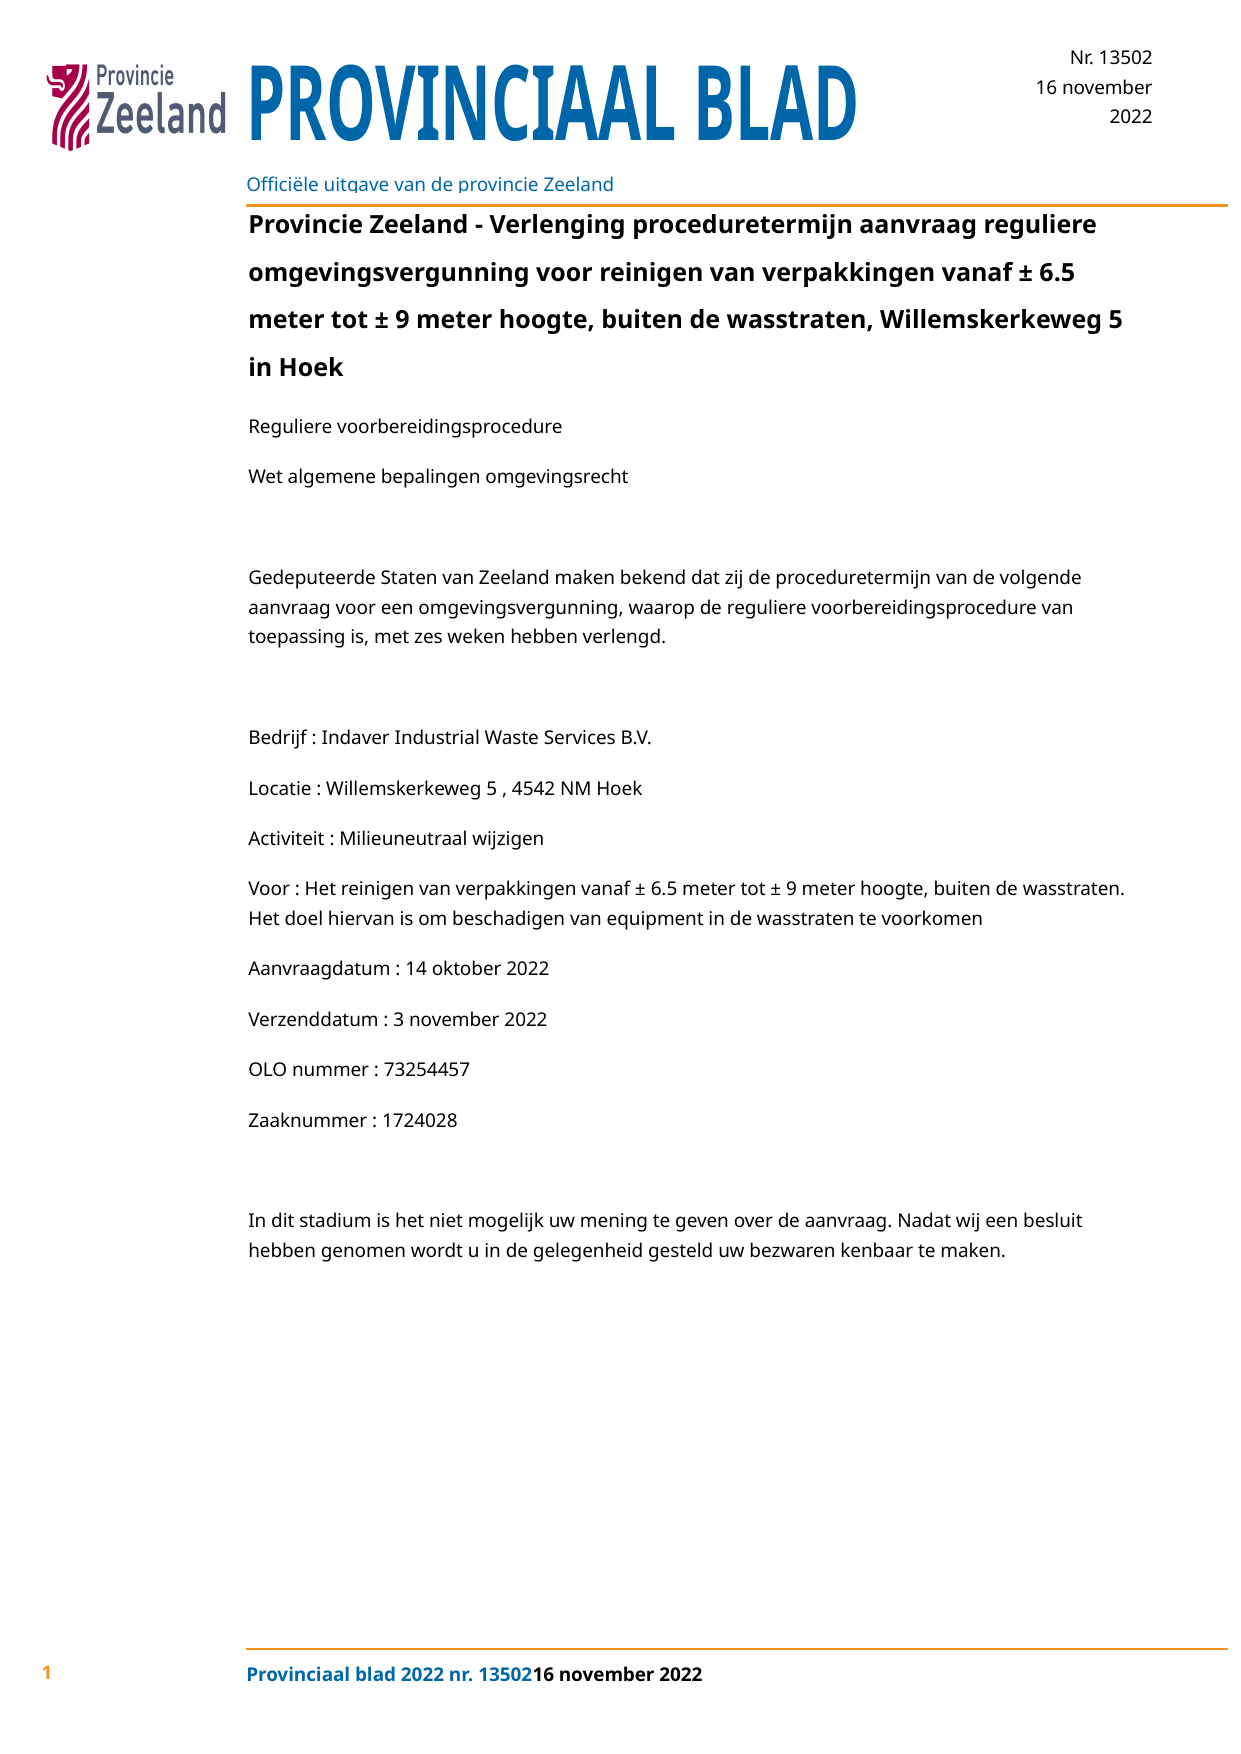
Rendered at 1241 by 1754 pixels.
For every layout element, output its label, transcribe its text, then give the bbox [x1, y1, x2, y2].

text Verzenddatum : 3 november 2022 [248, 1006, 1152, 1032]
text In dit stadium is het niet mogelijk uw mening te geven over de aanvraag. Nadat wij een besluit hebben genomen wordt u in de gelegenheid gesteld uw bezwaren kenbaar te maken. [248, 1208, 1152, 1263]
text Voor : Het reinigen van verpakkingen vanaf ± 6.5 meter tot ± 9 meter hoogte, buiten de wasstraten. Het doel hiervan is om beschadigen van equipment in de wasstraten te voorkomen [248, 876, 1152, 931]
text Reguliere voorbereidingsprocedure [248, 413, 1152, 439]
text Gedeputeerde Staten van Zeeland maken bekend dat zij de proceduretermijn van de volgende aanvraag voor een omgevingsvergunning, waarop de reguliere voorbereidingsprocedure van toepassing is, met zes weken hebben verlengd. [248, 564, 1152, 649]
picture [41, 47, 231, 172]
text OLO nummer : 73254457 [248, 1056, 1152, 1082]
text Aanvraagdatum : 14 oktober 2022 [248, 956, 1152, 981]
text Activiteit : Milieuneutraal wijzigen [248, 825, 1152, 851]
text Wet algemene bepalingen omgevingsrecht [248, 463, 1152, 489]
text Provincie Zeeland - Verlenging proceduretermijn aanvraag reguliere omgevingsvergunning voor reinigen van verpakkingen vanaf ± 6.5 meter tot ± 9 meter hoogte, buiten de wasstraten, Willemskerkeweg 5 in Hoek [248, 207, 1152, 384]
text Bedrijf : Indaver Industrial Waste Services B.V. [248, 724, 1152, 750]
text Zaaknummer : 1724028 [248, 1107, 1152, 1133]
text Locatie : Willemskerkeweg 5 , 4542 NM Hoek [248, 775, 1152, 801]
